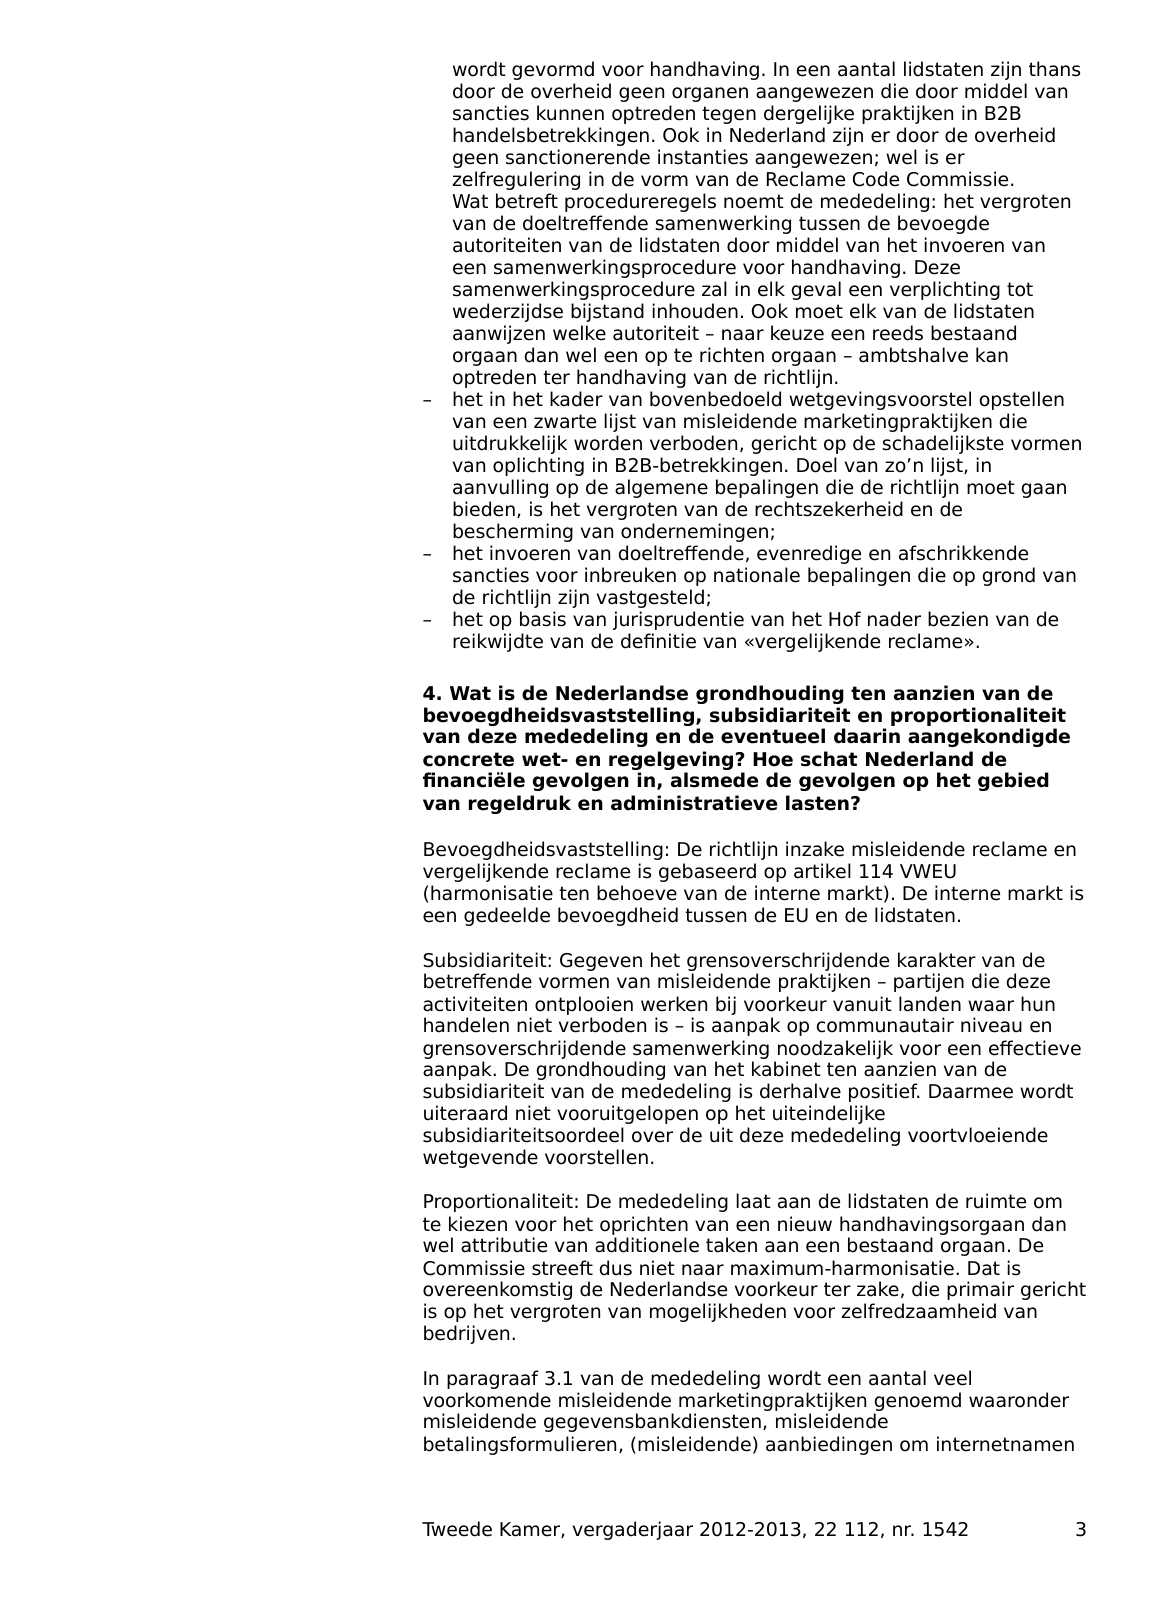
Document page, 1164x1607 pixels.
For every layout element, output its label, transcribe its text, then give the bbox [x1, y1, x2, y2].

text Subsidiariteit: Gegeven het grensoverschrijdende karakter van de betreffende vormen van misleidende praktijken – partijen die deze activiteiten ontplooien werken bij voorkeur vanuit landen waar hun handelen niet verboden is – is aanpak op communautair niveau en grensoverschrijdende samenwerking noodzakelijk voor een effectieve aanpak. De grondhouding van het kabinet ten aanzien van de subsidiariteit van de mededeling is derhalve positief. Daarmee wordt uiteraard niet vooruitgelopen op het uiteindelijke subsidiariteitsoordeel over de uit deze mededeling voortvloeiende wetgevende voorstellen. [422, 949, 1087, 1169]
text – het in het kader van bovenbedoeld wetgevingsvoorstel opstellen van een zwarte lijst van misleidende marketingpraktijken die uitdrukkelijk worden verboden, gericht op de schadelijkste vormen van oplichting in B2B-betrekkingen. Doel van zo’n lijst, in aanvulling op de algemene bepalingen die de richtlijn moet gaan bieden, is het vergroten van de rechtszekerheid en de bescherming van ondernemingen; [422, 389, 1087, 543]
text – het op basis van jurisprudentie van het Hof nader bezien van de reikwijdte van de definitie van «vergelijkende reclame». [422, 608, 1087, 652]
text Wat betreft procedureregels noemt de mededeling: het vergroten van de doeltreffende samenwerking tussen de bevoegde autoriteiten van de lidstaten door middel van het invoeren van een samenwerkingsprocedure voor handhaving. Deze samenwerkingsprocedure zal in elk geval een verplichting tot wederzijdse bijstand inhouden. Ook moet elk van de lidstaten aanwijzen welke autoriteit – naar keuze een reeds bestaand orgaan dan wel een op te richten orgaan – ambtshalve kan optreden ter handhaving van de richtlijn. [452, 191, 1087, 389]
text Proportionaliteit: De mededeling laat aan de lidstaten de ruimte om te kiezen voor het oprichten van een nieuw handhavingsorgaan dan wel attributie van additionele taken aan een bestaand orgaan. De Commissie streeft dus niet naar maximum-harmonisatie. Dat is overeenkomstig de Nederlandse voorkeur ter zake, die primair gericht is op het vergroten van mogelijkheden voor zelfredzaamheid van bedrijven. [422, 1191, 1087, 1345]
text wordt gevormd voor handhaving. In een aantal lidstaten zijn thans door de overheid geen organen aangewezen die door middel van sancties kunnen optreden tegen dergelijke praktijken in B2B handelsbetrekkingen. Ook in Nederland zijn er door de overheid geen sanctionerende instanties aangewezen; wel is er zelfregulering in de vorm van de Reclame Code Commissie. [422, 59, 1087, 191]
text – het invoeren van doeltreffende, evenredige en afschrikkende sancties voor inbreuken op nationale bepalingen die op grond van de richtlijn zijn vastgesteld; [422, 543, 1087, 608]
text Bevoegdheidsvaststelling: De richtlijn inzake misleidende reclame en vergelijkende reclame is gebaseerd op artikel 114 VWEU (harmonisatie ten behoeve van de interne markt). De interne markt is een gedeelde bevoegdheid tussen de EU en de lidstaten. [422, 839, 1087, 927]
subtitle 4. Wat is de Nederlandse grondhouding ten aanzien van de bevoegdheidsvaststelling, subsidiariteit en proportionaliteit van deze mededeling en de eventueel daarin aangekondigde concrete wet- en regelgeving? Hoe schat Nederland de financiële gevolgen in, alsmede de gevolgen op het gebied van regeldruk en administratieve lasten? [422, 682, 1087, 814]
text In paragraaf 3.1 van de mededeling wordt een aantal veel voorkomende misleidende marketingpraktijken genoemd waaronder misleidende gegevensbankdiensten, misleidende betalingsformulieren, (misleidende) aanbiedingen om internetnamen [422, 1367, 1087, 1455]
